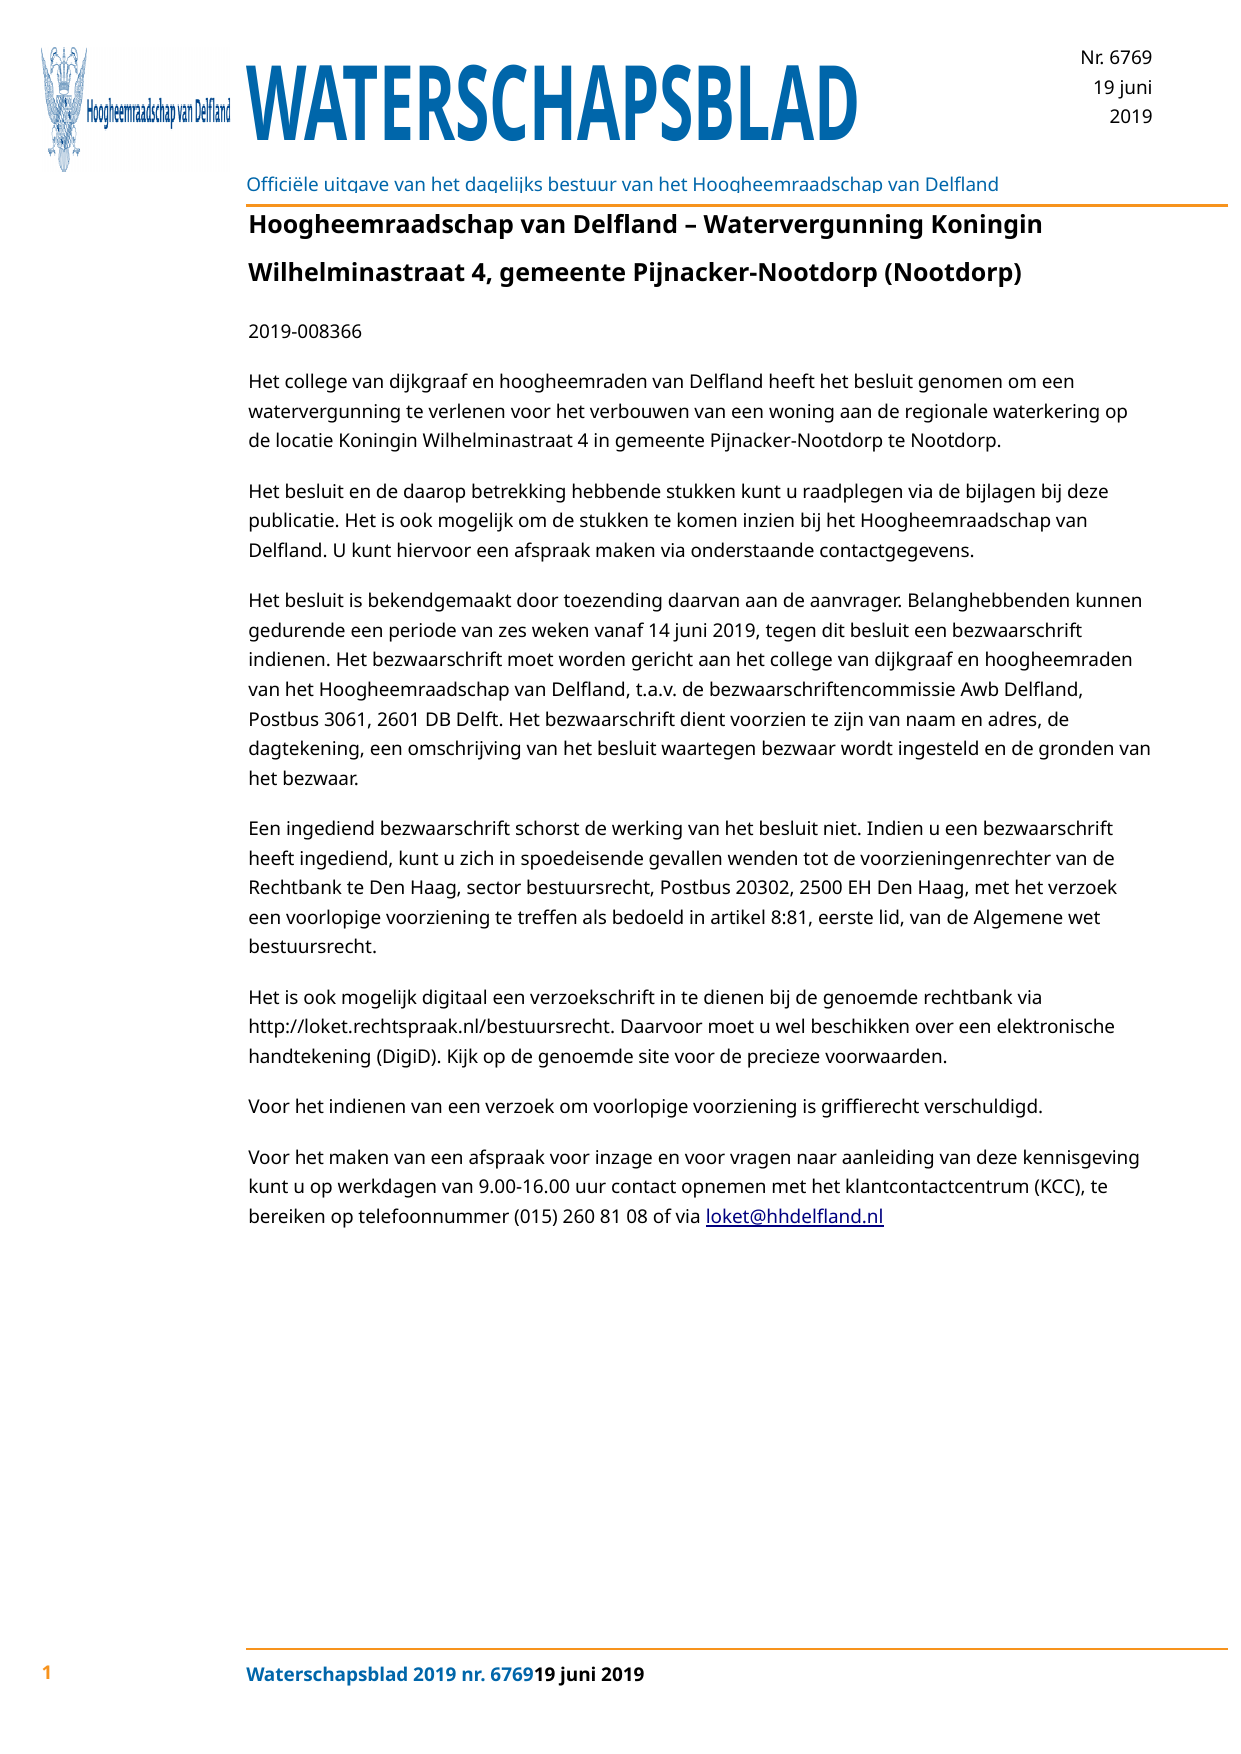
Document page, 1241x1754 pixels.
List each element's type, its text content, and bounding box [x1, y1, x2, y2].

text Het besluit is bekendgemaakt door toezending daarvan aan de aanvrager. Belanghebbenden kunnen gedurende een periode van zes weken vanaf 14 juni 2019, tegen dit besluit een bezwaarschrift indienen. Het bezwaarschrift moet worden gericht aan het college van dijkgraaf en hoogheemraden van het Hoogheemraadschap van Delfland, t.a.v. de bezwaarschriftencommissie Awb Delfland, Postbus 3061, 2601 DB Delft. Het bezwaarschrift dient voorzien te zijn van naam en adres, de dagtekening, een omschrijving van het besluit waartegen bezwaar wordt ingesteld en de gronden van het bezwaar. [248, 587, 1152, 791]
text Het besluit en de daarop betrekking hebbende stukken kunt u raadplegen via de bijlagen bij deze publicatie. Het is ook mogelijk om de stukken te komen inzien bij het Hoogheemraadschap van Delfland. U kunt hiervoor een afspraak maken via onderstaande contactgegevens. [248, 478, 1152, 563]
picture [41, 47, 231, 172]
text Hoogheemraadschap van Delfland – Watervergunning Koningin Wilhelminastraat 4, gemeente Pijnacker-Nootdorp (Nootdorp) [248, 207, 1152, 288]
text Een ingediend bezwaarschrift schorst de werking van het besluit niet. Indien u een bezwaarschrift heeft ingediend, kunt u zich in spoedeisende gevallen wenden tot de voorzieningenrechter van de Rechtbank te Den Haag, sector bestuursrecht, Postbus 20302, 2500 EH Den Haag, met het verzoek een voorlopige voorziening te treffen als bedoeld in artikel 8:81, eerste lid, van de Algemene wet bestuursrecht. [248, 815, 1152, 959]
text Voor het indienen van een verzoek om voorlopige voorziening is griffierecht verschuldigd. [248, 1094, 1152, 1119]
text Het college van dijkgraaf en hoogheemraden van Delfland heeft het besluit genomen om een watervergunning te verlenen voor het verbouwen van een woning aan de regionale waterkering op de locatie Koningin Wilhelminastraat 4 in gemeente Pijnacker-Nootdorp te Nootdorp. [248, 368, 1152, 453]
text Het is ook mogelijk digitaal een verzoekschrift in te dienen bij de genoemde rechtbank via http://loket.rechtspraak.nl/bestuursrecht. Daarvoor moet u wel beschikken over een elektronische handtekening (DigiD). Kijk op de genoemde site voor de precieze voorwaarden. [248, 984, 1152, 1069]
text 2019-008366 [248, 318, 1152, 344]
text Voor het maken van een afspraak voor inzage en voor vragen naar aanleiding van deze kennisgeving kunt u op werkdagen van 9.00-16.00 uur contact opnemen met het klantcontactcentrum (KCC), te bereiken op telefoonnummer (015) 260 81 08 of via loket@hhdelfland.nl [248, 1144, 1152, 1229]
